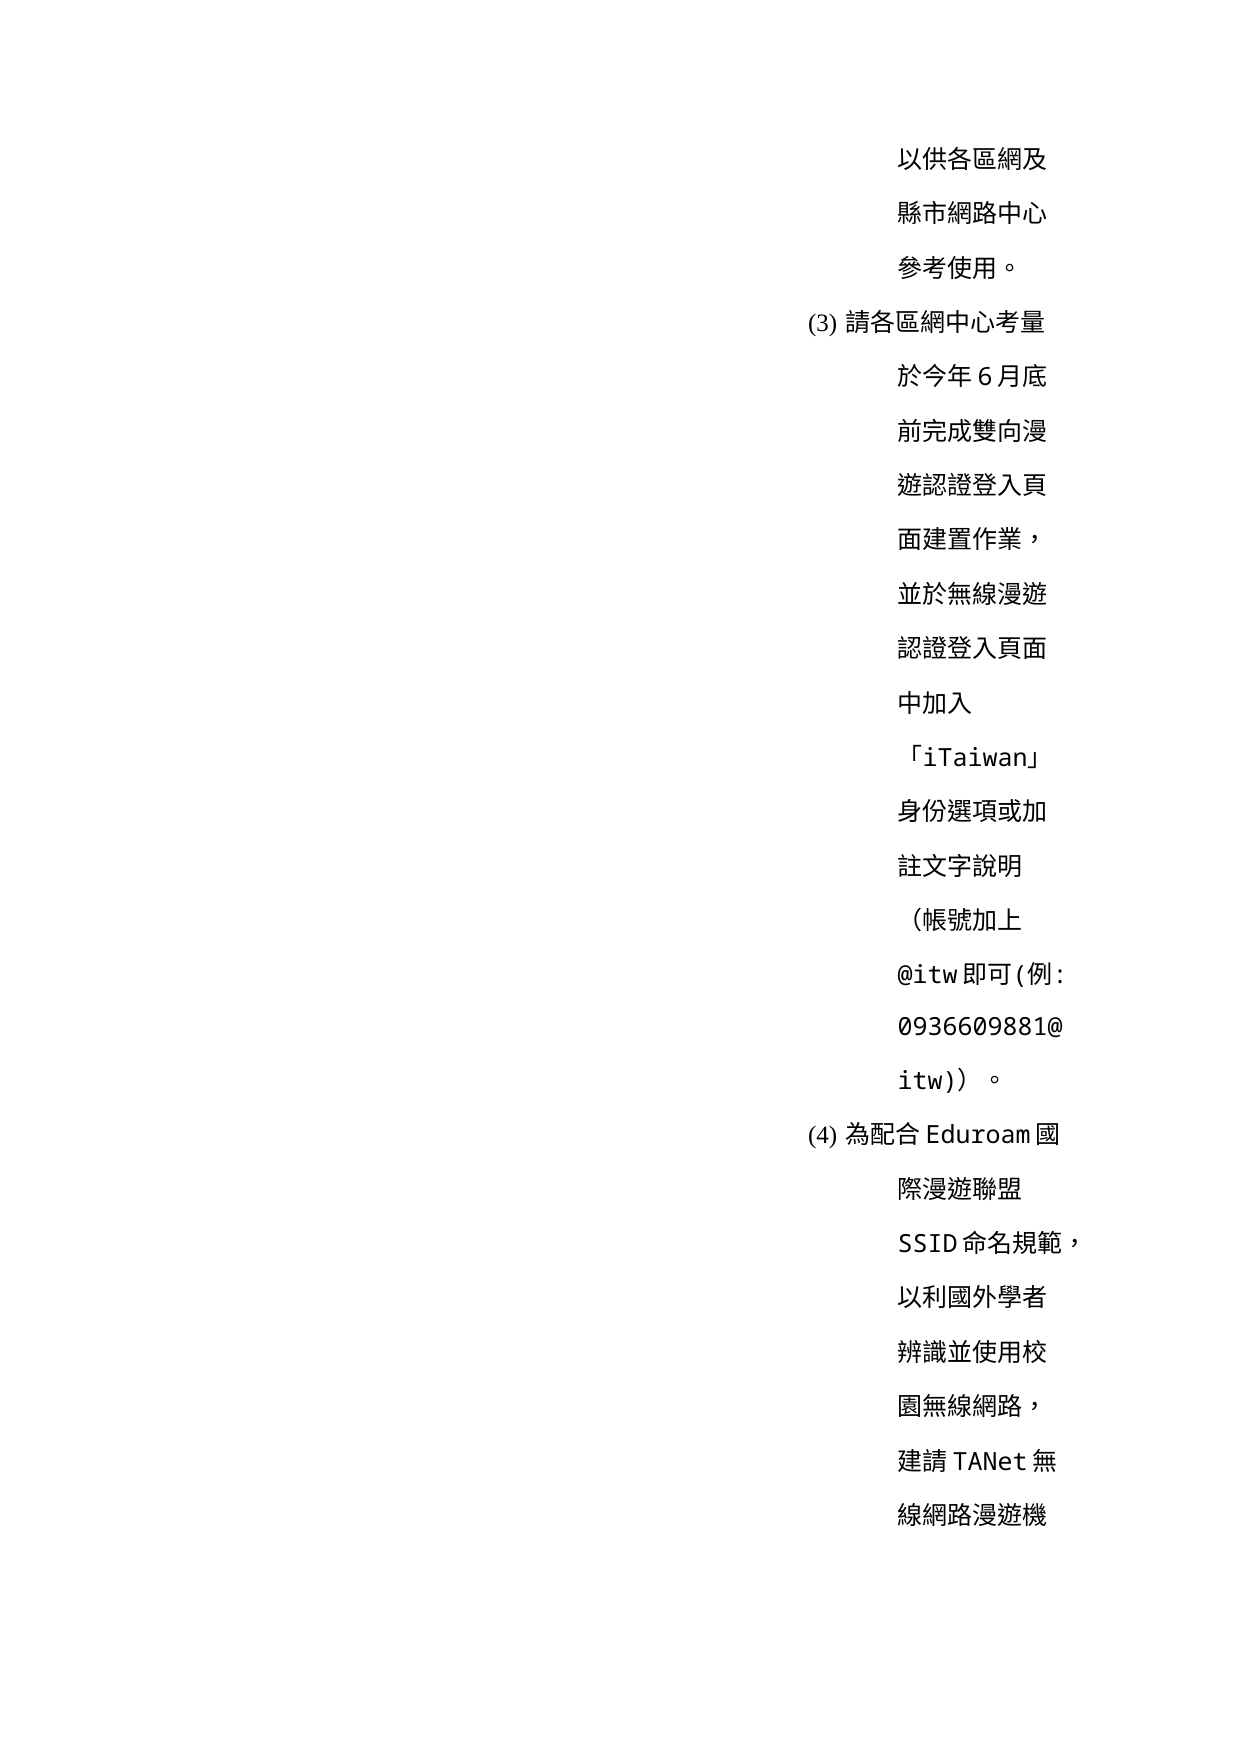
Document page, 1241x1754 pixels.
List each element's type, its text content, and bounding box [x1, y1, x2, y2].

list 為配合Eduroam國際漫遊聯盟SSID命名規範，以利國外學者辨識並使用校園無線網路，建請TANet無線網路漫遊機制之各校(或機關構)考量增設一組SSID：eduroam。 [808, 1115, 1063, 1532]
list 請各區網中心考量於今年6月底前完成雙向漫遊認證登入頁面建置作業，並於無線漫遊認證登入頁面中加入「iTaiwan」身份選項或加註文字說明（帳號加上@itw即可(例:0936609881@itw)）。 [808, 302, 1063, 1097]
list 為求各校與iTaiwan雙向漫遊認證登入頁面統一，請臺灣學術網路漫遊中心(宜蘭大學)於本年5月31日前完製登入頁面範例，以供各區網及縣市網路中心參考使用。 [808, 139, 1063, 284]
